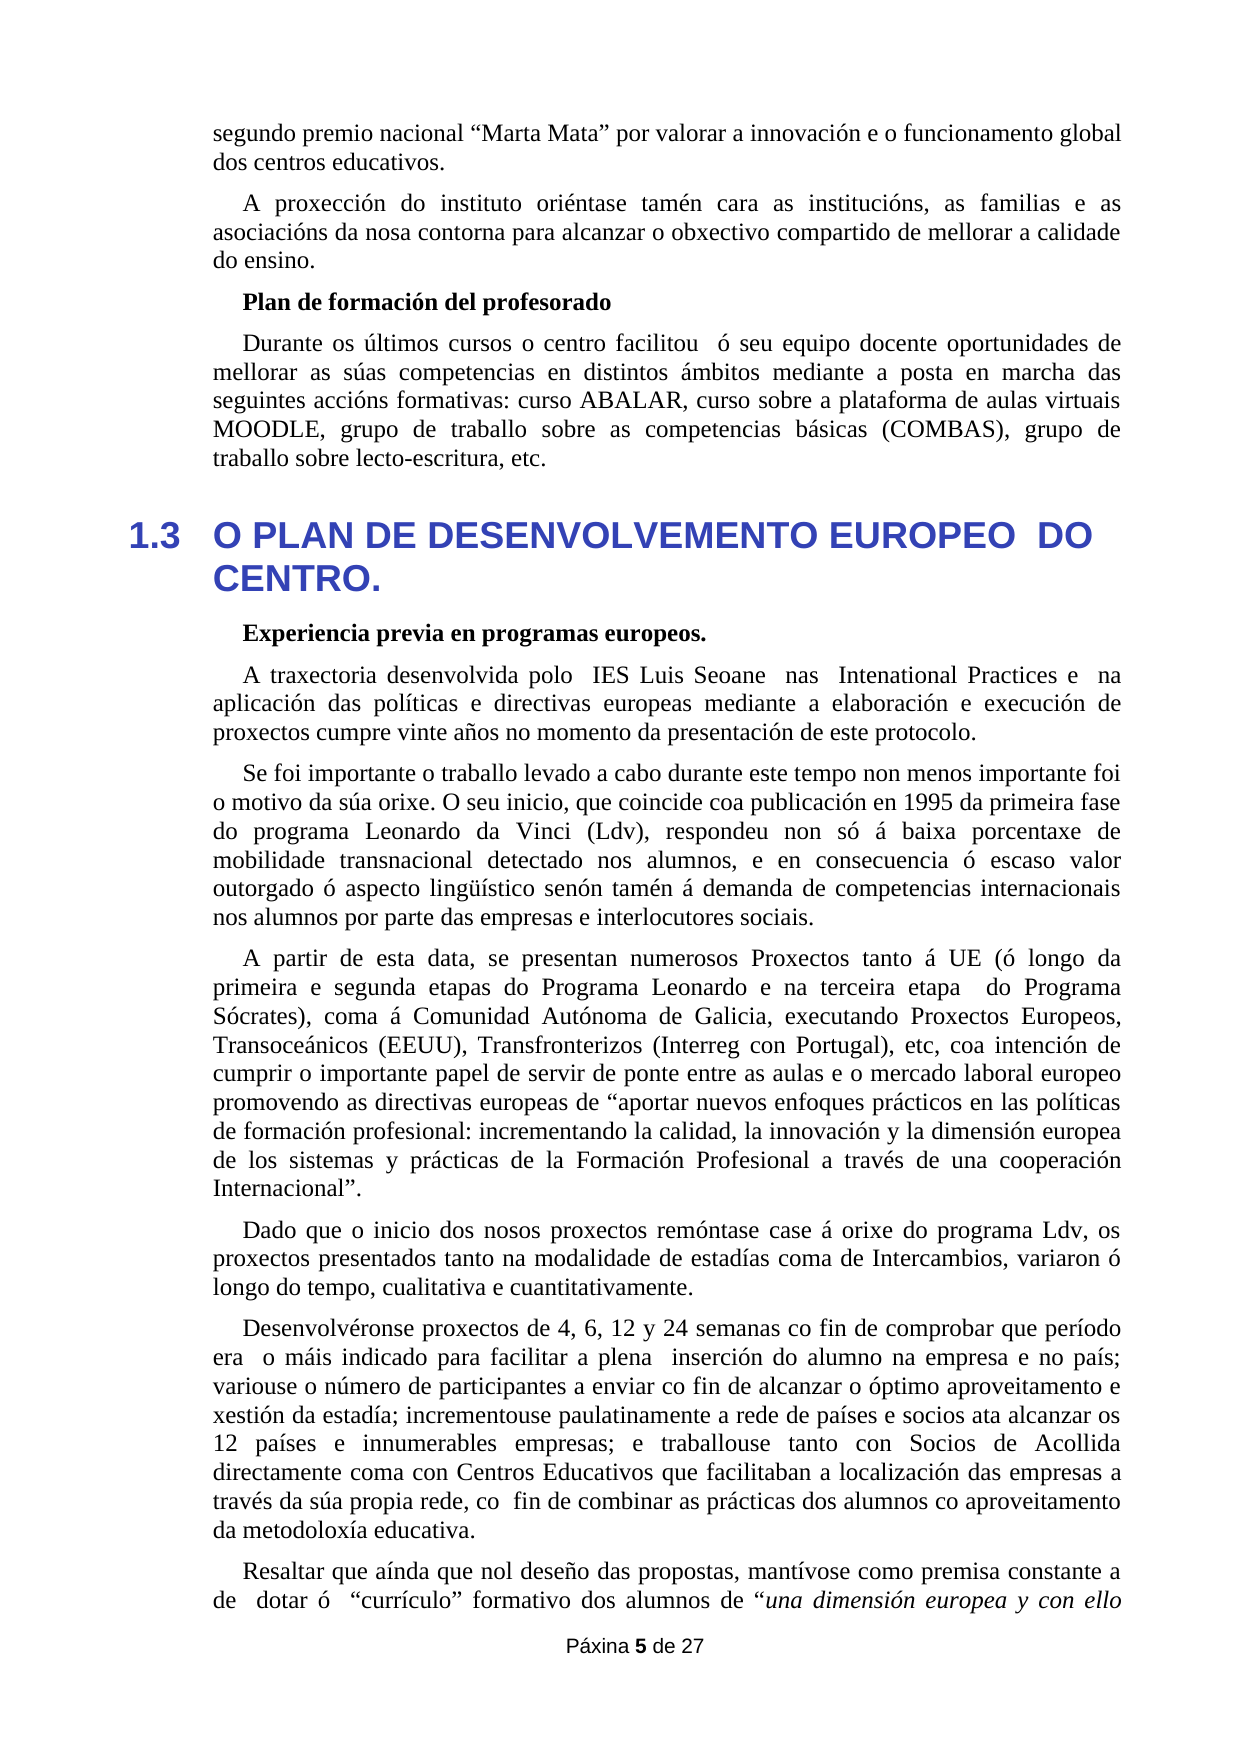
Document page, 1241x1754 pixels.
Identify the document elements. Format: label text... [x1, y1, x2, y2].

text segundo premio nacional “Marta Mata” por valorar a innovación e o funcionamento global dos centros educativos. [213, 118, 1122, 176]
text Dado que o inicio dos nosos proxectos remóntase case á orixe do programa Ldv, os proxectos presentados tanto na modalidade de estadías coma de Intercambios, variaron ó longo do tempo, cualitativa e cuantitativamente. [213, 1215, 1122, 1301]
subtitle O PLAN DE DESENVOLVEMENTO EUROPEO DO CENTRO. [118, 513, 1122, 600]
text Se foi importante o traballo levado a cabo durante este tempo non menos importante foi o motivo da súa orixe. O seu inicio, que coincide coa publicación en 1995 da primeira fase do programa Leonardo da Vinci (Ldv), respondeu non só á baixa porcentaxe de mobilidade transnacional detectado nos alumnos, e en consecuencia ó escaso valor outorgado ó aspecto lingüístico senón tamén á demanda de competencias internacionais nos alumnos por parte das empresas e interlocutores sociais. [213, 758, 1122, 931]
text A partir de esta data, se presentan numerosos Proxectos tanto á UE (ó longo da primeira e segunda etapas do Programa Leonardo e na terceira etapa do Programa Sócrates), coma á Comunidad Autónoma de Galicia, executando Proxectos Europeos, Transoceánicos (EEUU), Transfronterizos (Interreg con Portugal), etc, coa intención de cumprir o importante papel de servir de ponte entre as aulas e o mercado laboral europeo promovendo as directivas europeas de “aportar nuevos enfoques prácticos en las políticas de formación profesional: incrementando la calidad, la innovación y la dimensión europea de los sistemas y prácticas de la Formación Profesional a través de una cooperación Internacional”. [213, 943, 1122, 1202]
text Durante os últimos cursos o centro facilitou ó seu equipo docente oportunidades de mellorar as súas competencias en distintos ámbitos mediante a posta en marcha das seguintes accións formativas: curso ABALAR, curso sobre a plataforma de aulas virtuais MOODLE, grupo de traballo sobre as competencias básicas (COMBAS), grupo de traballo sobre lecto-escritura, etc. [213, 328, 1122, 472]
text Experiencia previa en programas europeos. [213, 618, 1122, 647]
text A traxectoria desenvolvida polo IES Luis Seoane nas Intenational Practices e na aplicación das políticas e directivas europeas mediante a elaboración e execución de proxectos cumpre vinte años no momento da presentación de este protocolo. [213, 660, 1122, 746]
text Resaltar que aínda que nol deseño das propostas, mantívose como premisa constante a de dotar ó “currículo” formativo dos alumnos de “una dimensión europea y con ello [213, 1556, 1122, 1613]
text Desenvolvéronse proxectos de 4, 6, 12 y 24 semanas co fin de comprobar que período era o máis indicado para facilitar a plena inserción do alumno na empresa e no país; variouse o número de participantes a enviar co fin de alcanzar o óptimo aproveitamento e xestión da estadía; incrementouse paulatinamente a rede de países e socios ata alcanzar os 12 países e innumerables empresas; e traballouse tanto con Socios de Acollida directamente coma con Centros Educativos que facilitaban a localización das empresas a través da súa propia rede, co fin de combinar as prácticas dos alumnos co aproveitamento da metodoloxía educativa. [213, 1313, 1122, 1543]
text A proxección do instituto oriéntase tamén cara as institucións, as familias e as asociacións da nosa contorna para alcanzar o obxectivo compartido de mellorar a calidade do ensino. [213, 188, 1122, 274]
text Plan de formación del profesorado [213, 287, 1122, 316]
